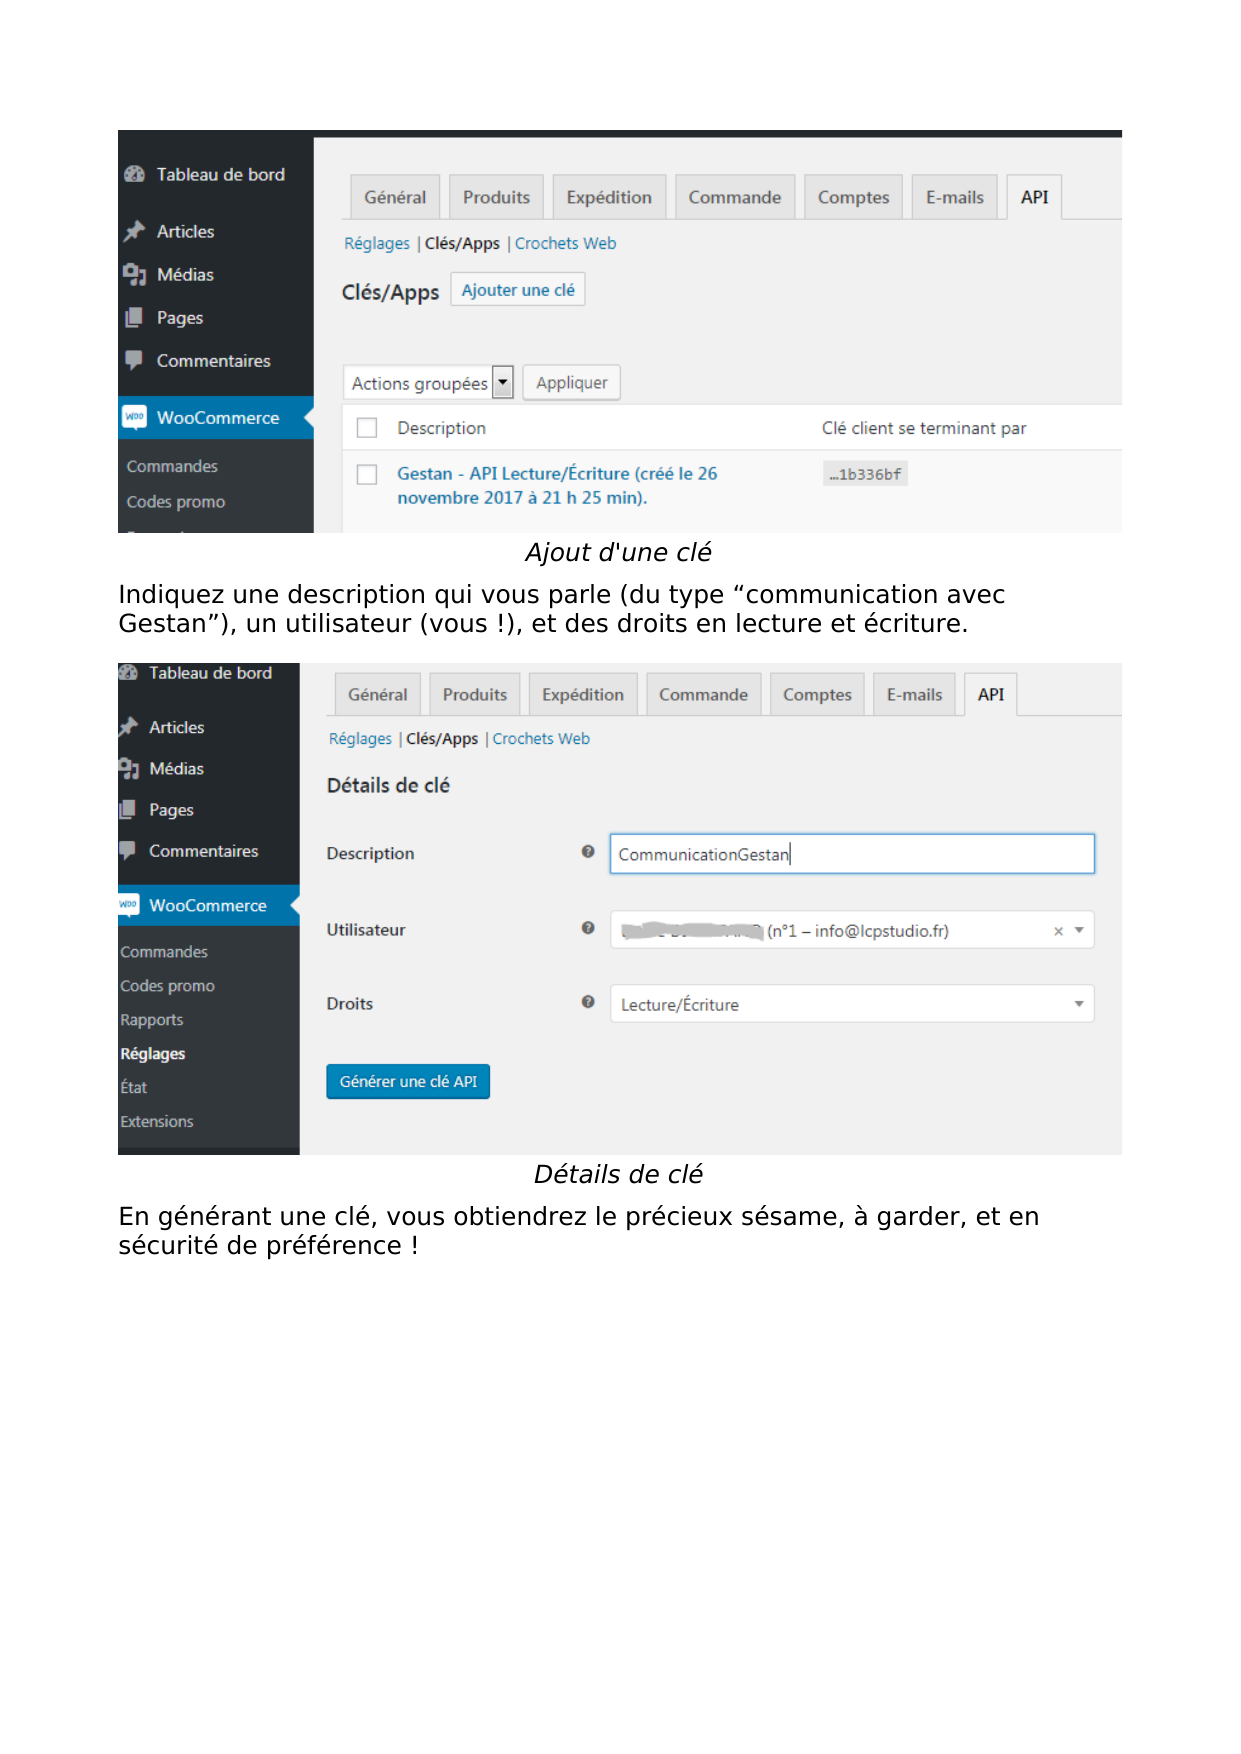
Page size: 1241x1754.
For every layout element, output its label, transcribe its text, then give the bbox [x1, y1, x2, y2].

picture [122, 405, 147, 430]
text Détails de clé [118, 1155, 1122, 1190]
picture [233, 415, 261, 423]
text En générant une clé, vous obtiendrez le précieux sésame, à garder, et en sécurité de préférence ! [118, 1202, 1122, 1261]
picture [239, 903, 249, 911]
picture [156, 900, 163, 911]
text Indiquez une description qui vous parle (du type “communication avec Gestan”), un utilisateur (vous !), et des droits en lecture et écriture. [118, 580, 1122, 638]
picture [206, 415, 230, 423]
picture [151, 901, 156, 911]
picture [222, 903, 239, 911]
picture [118, 894, 139, 917]
text Ajout d'une clé [118, 533, 1122, 567]
picture [173, 903, 190, 911]
picture [167, 903, 173, 910]
picture [118, 663, 1123, 1155]
picture [252, 903, 266, 911]
picture [118, 130, 1123, 533]
picture [266, 415, 279, 423]
picture [175, 415, 181, 423]
picture [182, 415, 197, 423]
picture [196, 903, 219, 911]
picture [164, 412, 173, 423]
